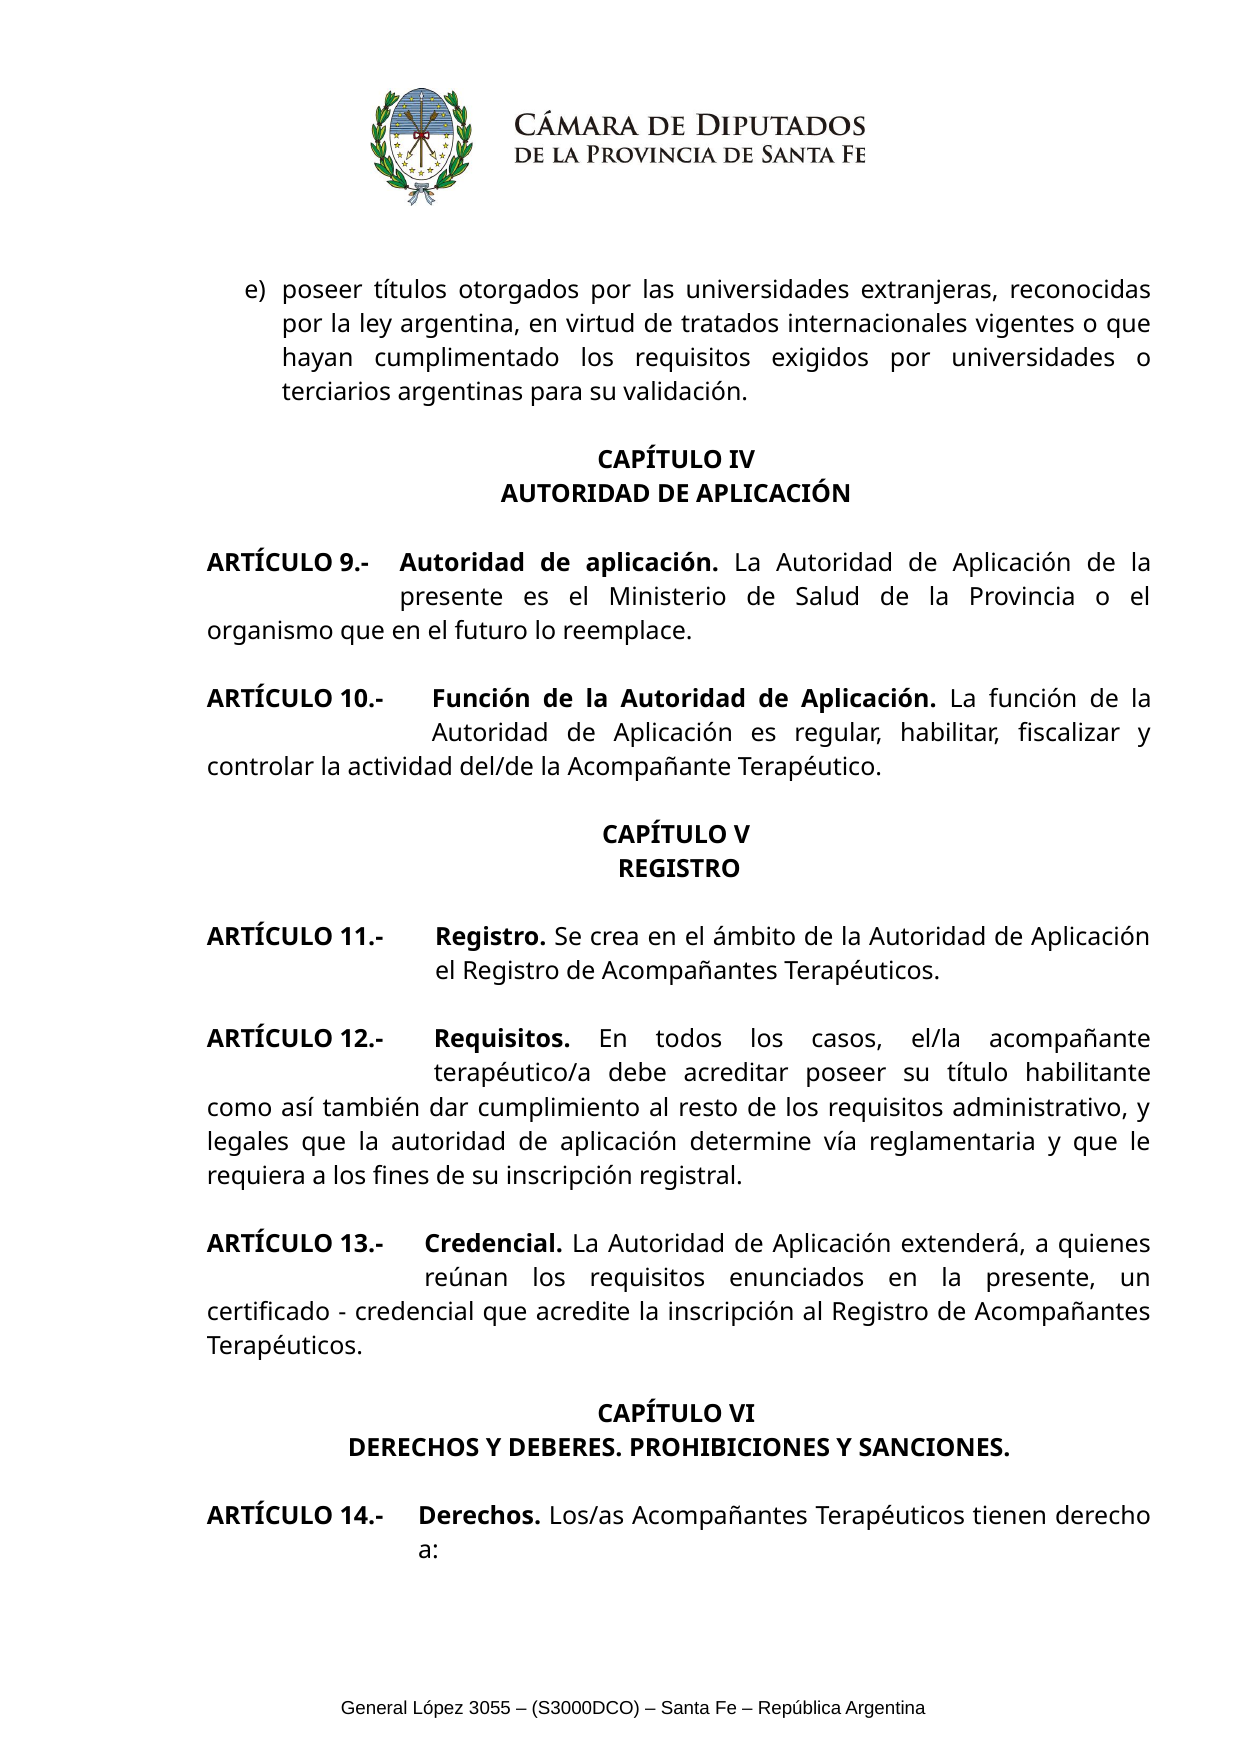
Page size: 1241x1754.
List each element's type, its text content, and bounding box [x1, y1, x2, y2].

table_header ARTÍCULO 13.- [207, 1225, 424, 1276]
text Función de la Autoridad de Aplicación. La función de la Autoridad de Aplicación es regular, habilitar, fiscalizar y controlar la actividad del/de la Acompañante Terapéutico. [207, 680, 1152, 783]
text Derechos. Los/as Acompañantes Terapéuticos tienen derecho a: [207, 1498, 1152, 1566]
table_header ARTÍCULO 11.- [207, 919, 435, 969]
table_header ARTÍCULO 14.- [207, 1498, 418, 1548]
list poseer títulos otorgados por las universidades extranjeras, reconocidas por la ley argentina, en virtud de tratados internacionales vigentes o que hayan cumplimentado los requisitos exigidos por universidades o terciarios argentinas para su validación. [244, 272, 1152, 408]
text DERECHOS Y DEBERES. PROHIBICIONES Y SANCIONES. [207, 1430, 1152, 1464]
table_header ARTÍCULO 9.- [207, 544, 399, 594]
table_header ARTÍCULO 10.- [207, 680, 432, 731]
text Requisitos. En todos los casos, el/la acompañante terapéutico/a debe acreditar poseer su título habilitante como así también dar cumplimiento al resto de los requisitos administrativo, y legales que la autoridad de aplicación determine vía reglamentaria y que le requiera a los fines de su inscripción registral. [207, 1021, 1152, 1191]
picture [370, 88, 866, 210]
text CAPÍTULO V [207, 817, 1152, 851]
text CAPÍTULO VI [207, 1396, 1152, 1430]
text Autoridad de aplicación. La Autoridad de Aplicación de la presente es el Ministerio de Salud de la Provincia o el organismo que en el futuro lo reemplace. [207, 544, 1152, 646]
text CAPÍTULO IV [207, 442, 1152, 476]
text Registro. Se crea en el ámbito de la Autoridad de Aplicación el Registro de Acompañantes Terapéuticos. [207, 919, 1152, 987]
text AUTORIDAD DE APLICACIÓN [207, 476, 1152, 510]
table_header ARTÍCULO 12.- [207, 1021, 433, 1071]
text REGISTRO [207, 851, 1152, 885]
text Credencial. La Autoridad de Aplicación extenderá, a quienes reúnan los requisitos enunciados en la presente, un certificado - credencial que acredite la inscripción al Registro de Acompañantes Terapéuticos. [207, 1225, 1152, 1362]
